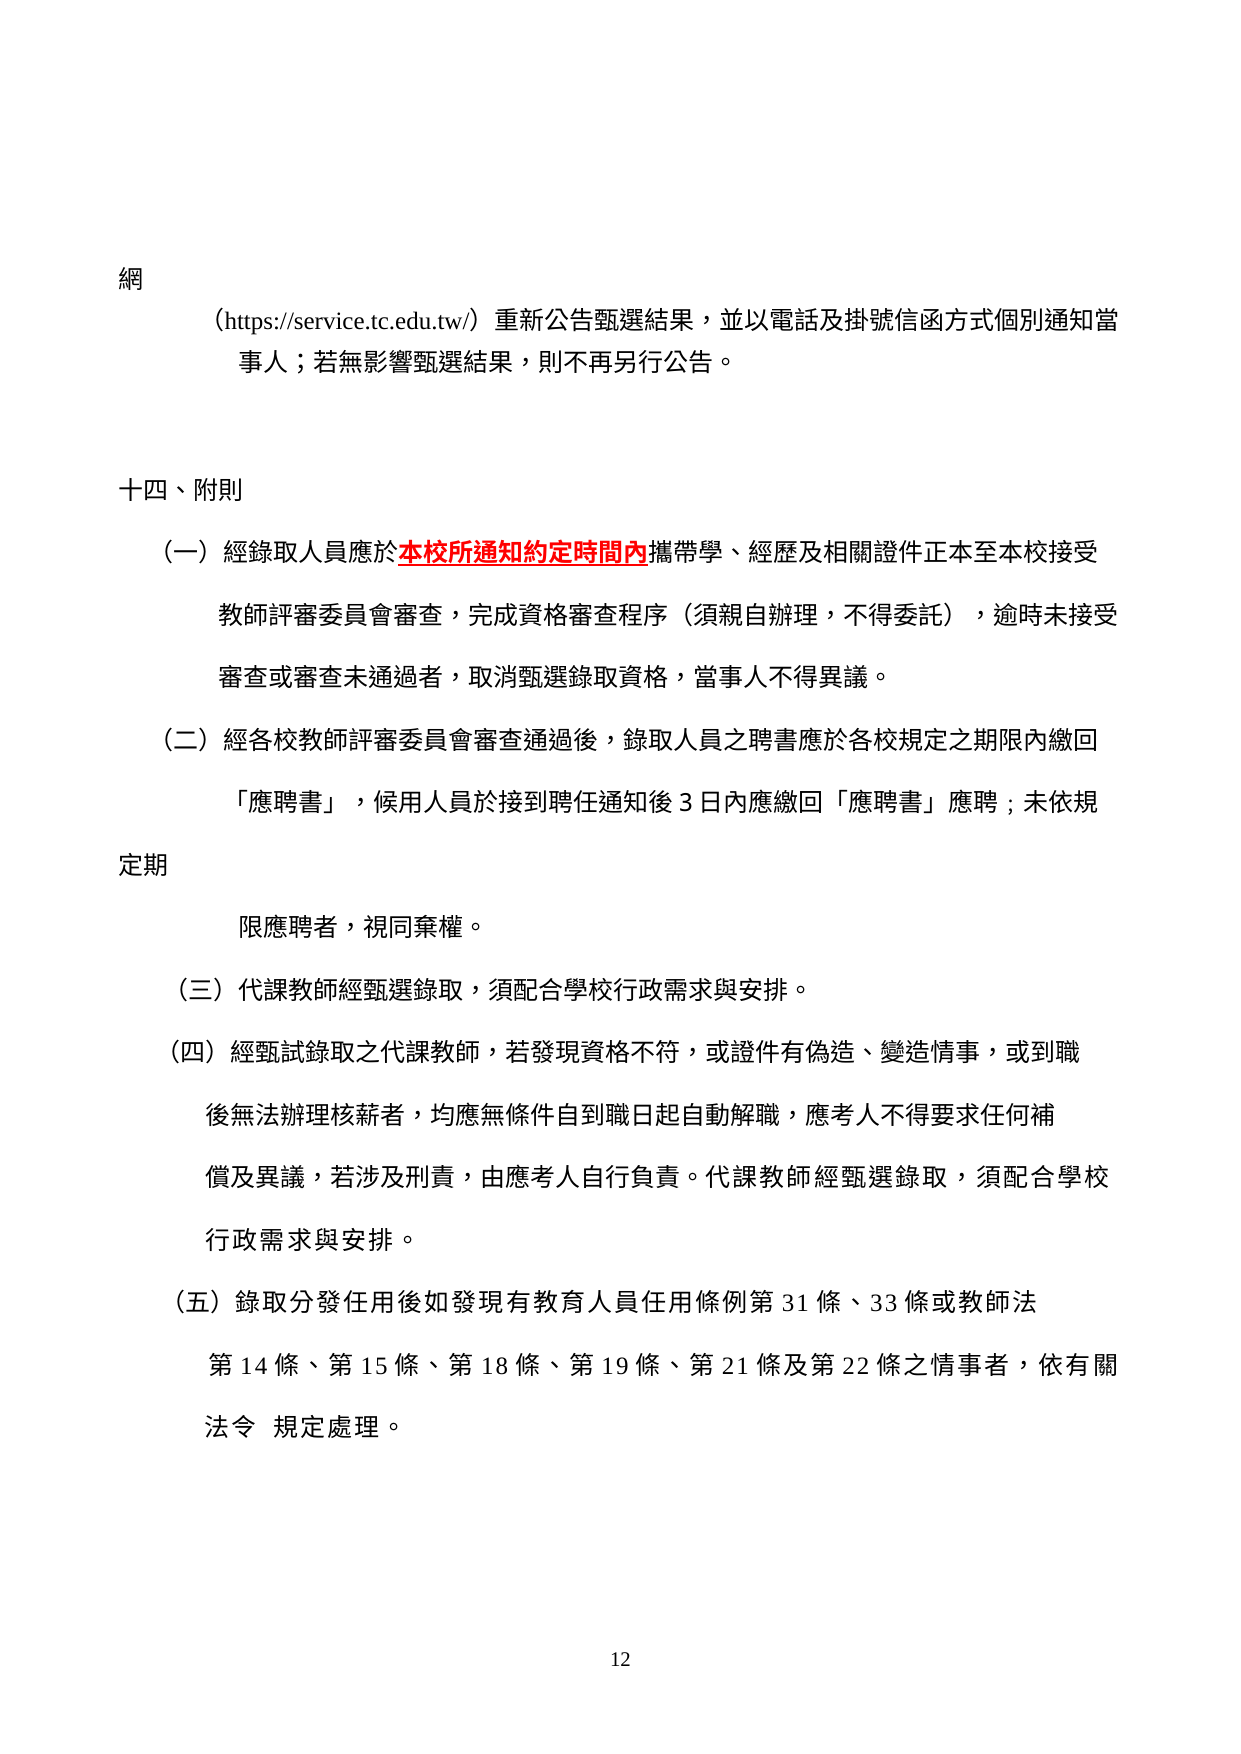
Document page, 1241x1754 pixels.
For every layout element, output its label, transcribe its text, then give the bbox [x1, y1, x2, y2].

text 教師評審委員會審查，完成資格審查程序（須親自辦理，不得委託），逾時未接受 [118, 572, 1122, 634]
text （五）錄取分發任用後如發現有教育人員任用條例第31條、33條或教師法 [141, 1259, 1122, 1322]
text （三）代課教師經甄選錄取，須配合學校行政需求與安排。 [118, 947, 1122, 1009]
text 第14條、第15條、第18條、第19條、第21條及第22條之情事者，依有關法令 規定處理。 [141, 1322, 1122, 1447]
text （一）經錄取人員應於本校所通知約定時間內攜帶學、經歷及相關證件正本至本校接受 [118, 509, 1122, 572]
text 事人；若無影響甄選結果，則不再另行公告。 [118, 342, 1122, 379]
text （二）經各校教師評審委員會審查通過後，錄取人員之聘書應於各校規定之期限內繳回 [118, 697, 1122, 759]
text （四）經甄試錄取之代課教師，若發現資格不符，或證件有偽造、變造情事，或到職 [118, 1009, 1122, 1072]
text 網 [118, 259, 1122, 295]
text 後無法辦理核薪者，均應無條件自到職日起自動解職，應考人不得要求任何補 [118, 1072, 1122, 1134]
text 「應聘書」，候用人員於接到聘任通知後3日內應繳回「應聘書」應聘﹔未依規定期 [118, 759, 1122, 884]
text 審查或審查未通過者，取消甄選錄取資格，當事人不得異議。 [43, 634, 1122, 697]
text 限應聘者，視同棄權。 [118, 884, 1122, 947]
text （https://service.tc.edu.tw/）重新公告甄選結果，並以電話及掛號信函方式個別通知當 [118, 301, 1122, 337]
text 償及異議，若涉及刑責，由應考人自行負責。代課教師經甄選錄取，須配合學校行政需求與安排。 [143, 1134, 1122, 1259]
text 十四、附則 [118, 447, 1122, 509]
